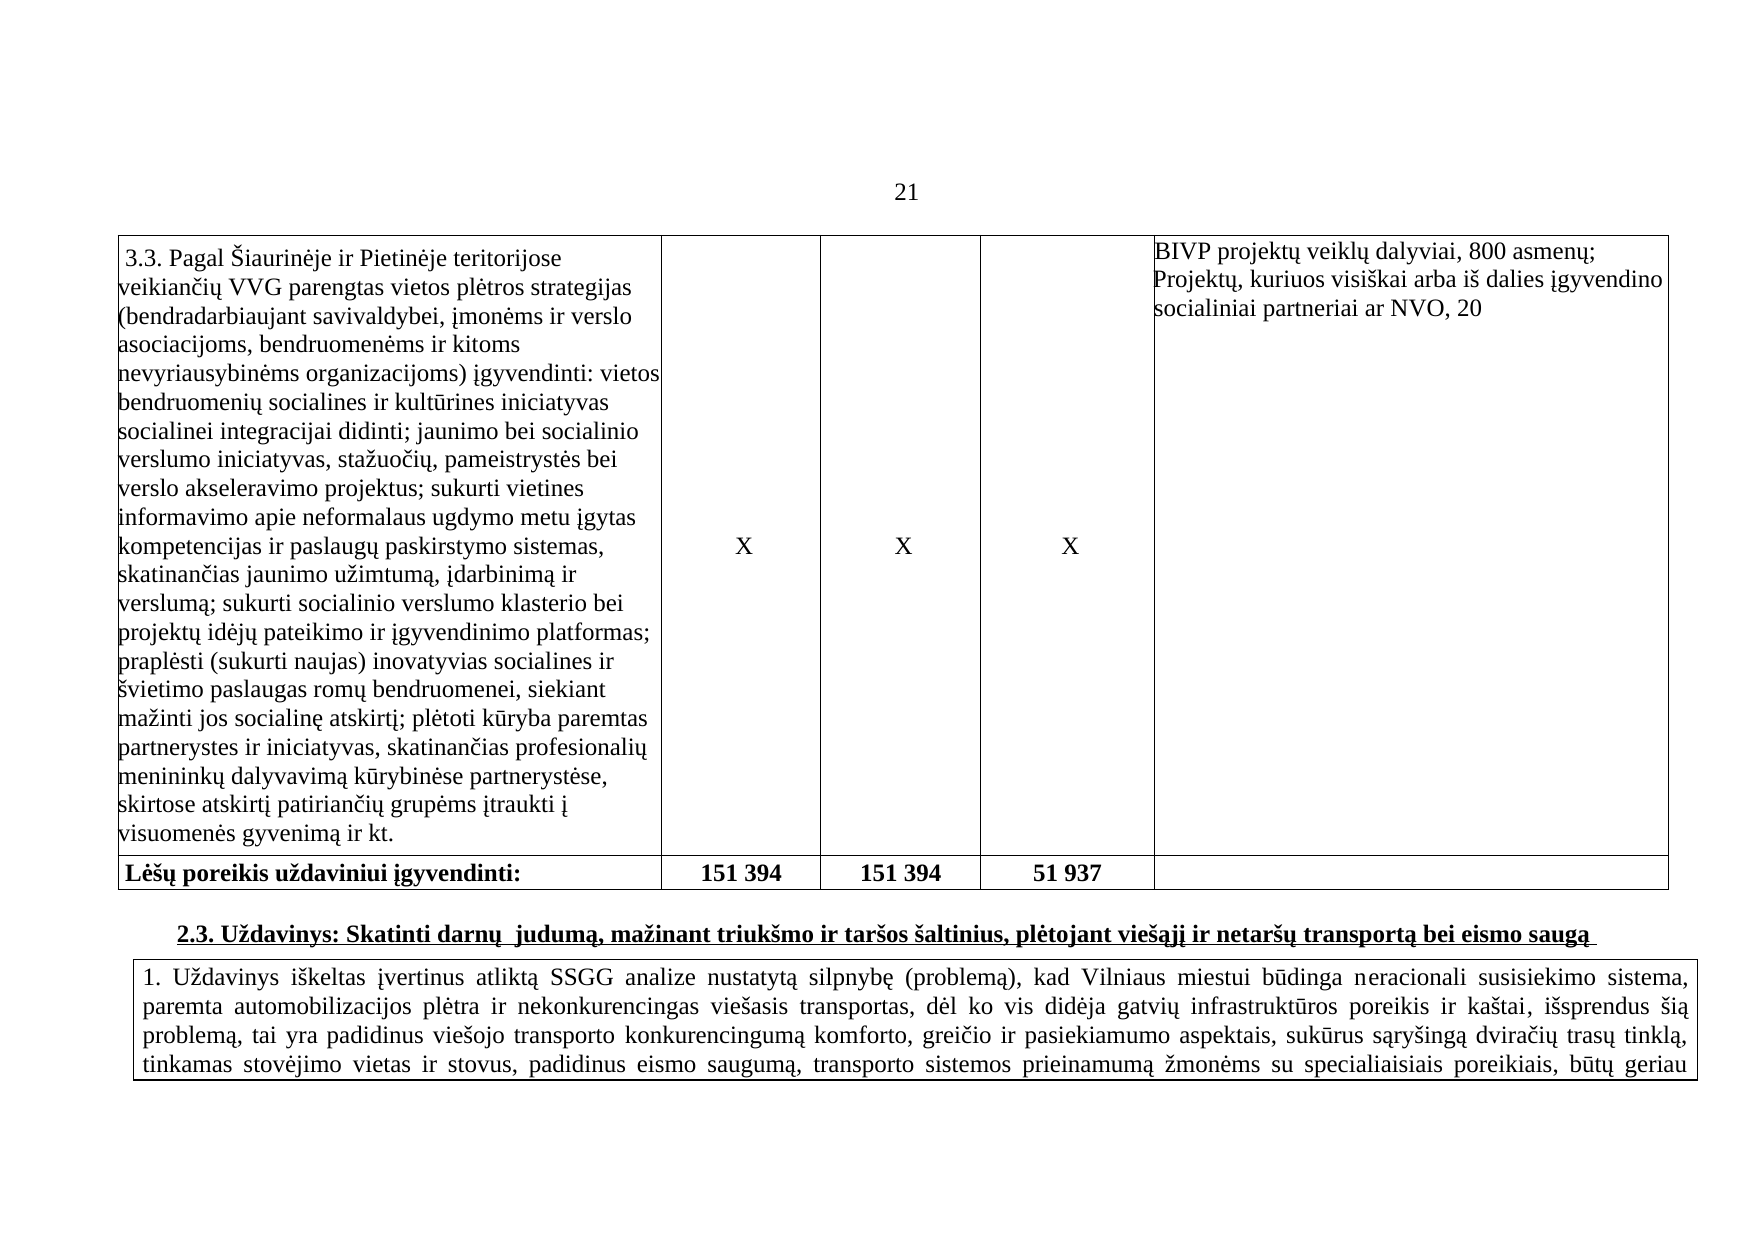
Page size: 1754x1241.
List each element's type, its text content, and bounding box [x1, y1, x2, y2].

table_cell 151 394 [821, 856, 980, 889]
table_cell X [981, 236, 1154, 854]
table_cell X [662, 236, 820, 854]
table_cell 51 937 [981, 856, 1154, 889]
table_cell Lėšų poreikis uždaviniui įgyvendinti: [119, 856, 661, 889]
table_cell 151 394 [662, 856, 820, 889]
table_cell X [821, 236, 980, 854]
table_cell BIVP projektų veiklų dalyviai, 800 asmenų; Projektų, kuriuos visiškai arba iš dalies įgyvendino socialiniai partneriai ar NVO, 20 [1155, 236, 1668, 854]
text 2.3. Uždavinys: Skatinti darnų judumą, mažinant triukšmo ir taršos šaltinius, plėtojant viešąjį ir netaršų transportą bei eismo saugą [117, 919, 1742, 947]
table_cell 3.3. Pagal Šiaurinėje ir Pietinėje teritorijose veikiančių VVG parengtas vietos plėtros strategijas (bendradarbiaujant savivaldybei, įmonėms ir verslo asociacijoms, bendruomenėms ir kitoms nevyriausybinėms organizacijoms) įgyvendinti: vietos bendruomenių socialines ir kultūrines iniciatyvas socialinei integracijai didinti; jaunimo bei socialinio verslumo iniciatyvas, stažuočių, pameistrystės bei verslo akseleravimo projektus; sukurti vietines informavimo apie neformalaus ugdymo metu įgytas kompetencijas ir paslaugų paskirstymo sistemas, skatinančias jaunimo užimtumą, įdarbinimą ir verslumą; sukurti socialinio verslumo klasterio bei projektų idėjų pateikimo ir įgyvendinimo platformas; praplėsti (sukurti naujas) inovatyvias socialines ir švietimo paslaugas romų bendruomenei, siekiant mažinti jos socialinę atskirtį; plėtoti kūryba paremtas partnerystes ir iniciatyvas, skatinančias profesionalių menininkų dalyvavimą kūrybinėse partnerystėse, skirtose atskirtį patiriančių grupėms įtraukti į visuomenės gyvenimą ir kt. [119, 236, 661, 854]
table_cell [1155, 856, 1668, 889]
text 1. Uždavinys iškeltas įvertinus atliktą SSGG analize nustatytą silpnybę (problemą), kad Vilniaus miestui būdinga neracionali susisiekimo sistema, paremta automobilizacijos plėtra ir nekonkurencingas viešasis transportas, dėl ko vis didėja gatvių infrastruktūros poreikis ir kaštai, išsprendus šią problemą, tai yra padidinus viešojo transporto konkurencingumą komforto, greičio ir pasiekiamumo aspektais, sukūrus sąryšingą dviračių trasų tinklą, tinkamas stovėjimo vietas ir stovus, padidinus eismo saugumą, transporto sistemos prieinamumą žmonėms su specialiaisiais poreikiais, būtų geriau [134, 960, 1697, 1079]
